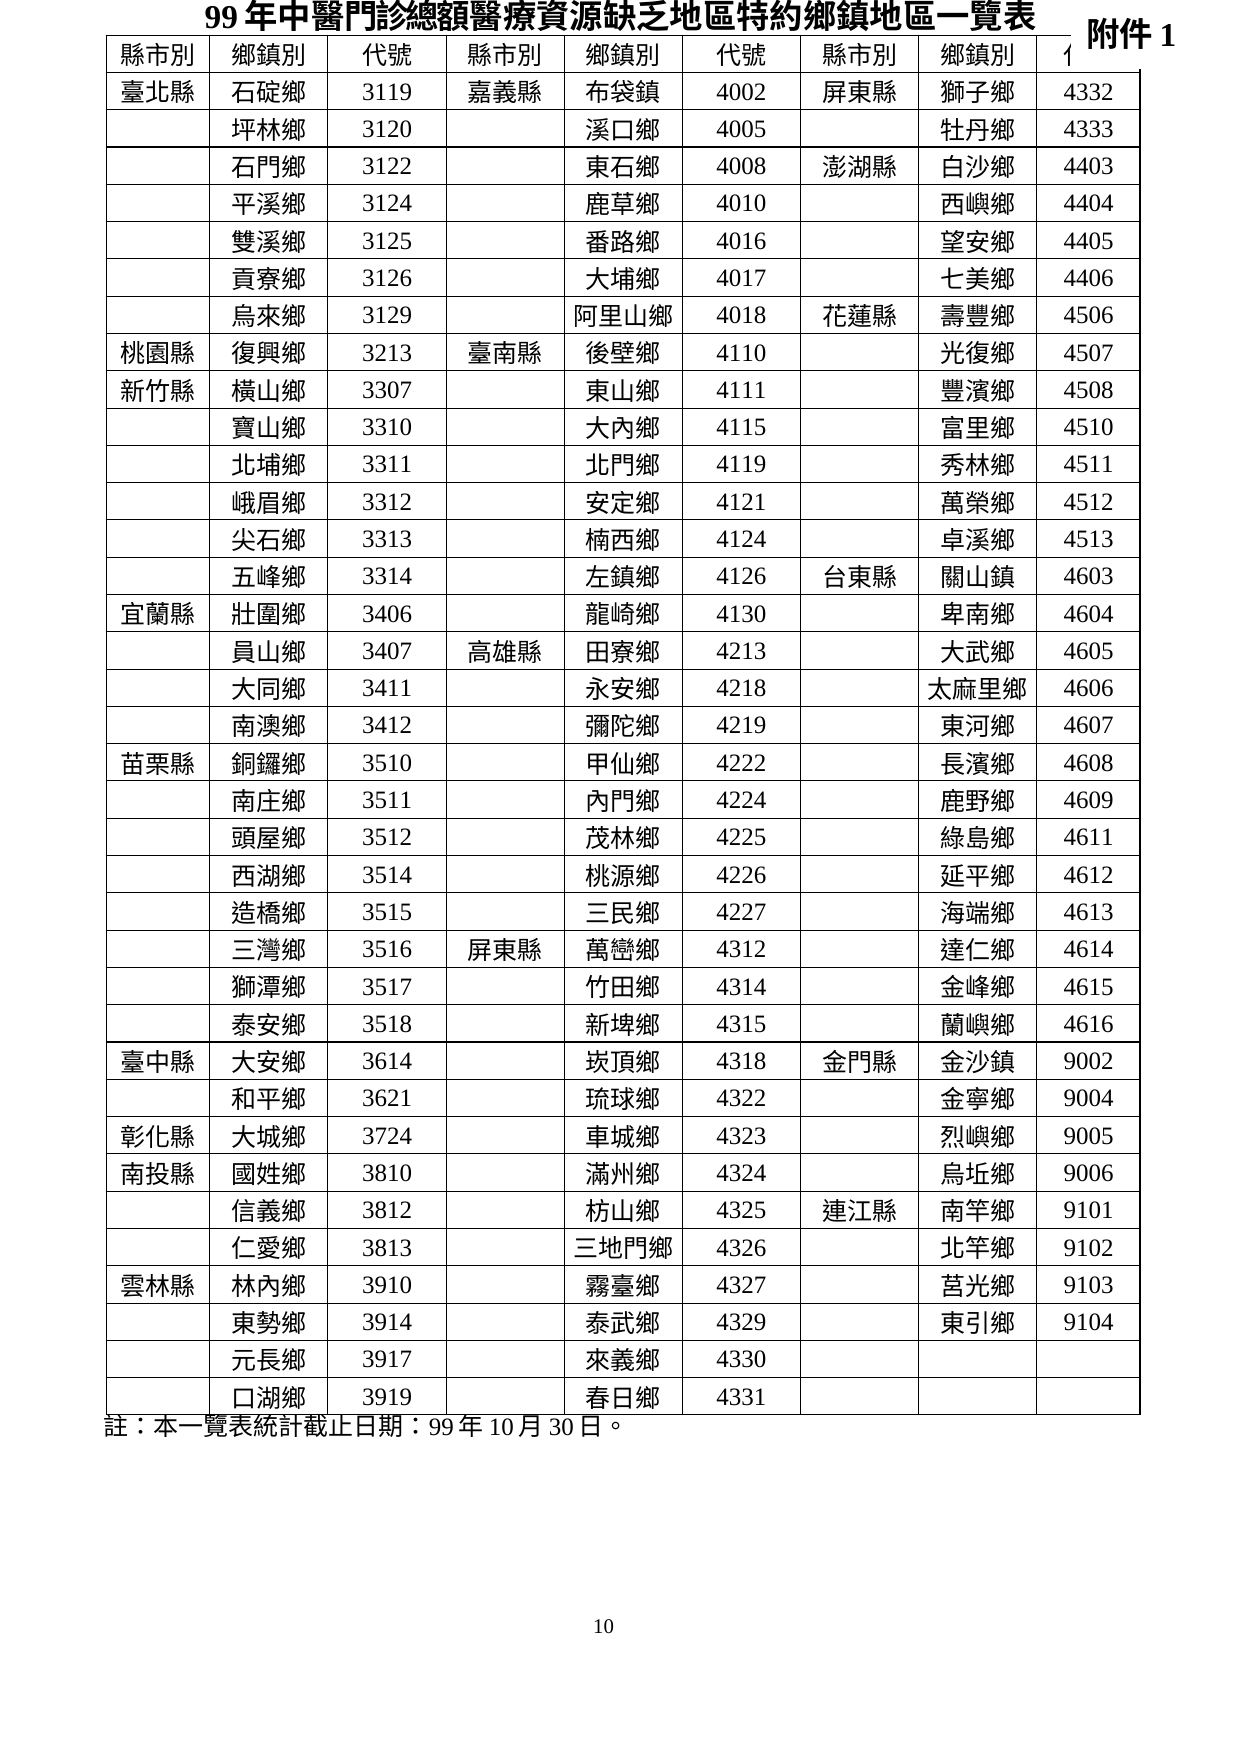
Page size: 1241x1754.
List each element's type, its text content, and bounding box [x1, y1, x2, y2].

table_cell 4124 [683, 520, 800, 557]
table_cell 和平鄉 [210, 1080, 327, 1116]
table_cell 富里鄉 [919, 409, 1036, 445]
table_cell 9004 [1037, 1080, 1139, 1116]
table_cell 4508 [1037, 371, 1139, 407]
table_cell 3307 [328, 371, 446, 407]
table_cell [801, 595, 918, 631]
table_cell 4329 [683, 1304, 800, 1340]
table_cell [107, 707, 209, 743]
table_cell [447, 483, 564, 519]
table_cell [801, 259, 918, 296]
table_cell 9005 [1037, 1117, 1139, 1153]
table_cell 口湖鄉 [210, 1378, 327, 1414]
table_cell 東河鄉 [919, 707, 1036, 743]
table_cell [801, 1080, 918, 1116]
table_cell [107, 259, 209, 296]
table_cell 琉球鄉 [565, 1080, 682, 1116]
table_cell 4018 [683, 297, 800, 333]
table_cell 大城鄉 [210, 1117, 327, 1153]
table_cell 3510 [328, 744, 446, 780]
table_cell 4607 [1037, 707, 1139, 743]
table_cell 五峰鄉 [210, 558, 327, 594]
table_cell 4511 [1037, 446, 1139, 482]
table_cell [801, 446, 918, 482]
table_cell [801, 185, 918, 221]
table_cell 花蓮縣 [801, 297, 918, 333]
table_cell [801, 371, 918, 407]
table_cell 東引鄉 [919, 1304, 1036, 1340]
table_cell 9102 [1037, 1229, 1139, 1265]
table_cell 萬巒鄉 [565, 931, 682, 967]
table_cell [107, 185, 209, 221]
table_cell [447, 856, 564, 892]
table_cell 金寧鄉 [919, 1080, 1036, 1116]
table_cell 蘭嶼鄉 [919, 1005, 1036, 1041]
table_cell 3516 [328, 931, 446, 967]
table_cell 4611 [1037, 819, 1139, 855]
table_cell [107, 297, 209, 333]
table_cell 石碇鄉 [210, 73, 327, 109]
table_header 縣市別 [447, 36, 564, 72]
table_cell 永安鄉 [565, 670, 682, 706]
table_cell [801, 222, 918, 258]
table_cell 臺北縣 [107, 73, 209, 109]
table_cell 3614 [328, 1043, 446, 1079]
table_cell [107, 1341, 209, 1377]
table_cell [447, 744, 564, 780]
table_cell 銅鑼鄉 [210, 744, 327, 780]
table_cell 頭屋鄉 [210, 819, 327, 855]
table_cell 大同鄉 [210, 670, 327, 706]
table_cell 綠島鄉 [919, 819, 1036, 855]
table_cell 宜蘭縣 [107, 595, 209, 631]
table_cell 3125 [328, 222, 446, 258]
table_cell [919, 1341, 1036, 1377]
table_cell [107, 931, 209, 967]
table_cell 4614 [1037, 931, 1139, 967]
table_cell 苗栗縣 [107, 744, 209, 780]
table_cell 4507 [1037, 334, 1139, 370]
table_cell 9101 [1037, 1192, 1139, 1228]
table_cell 4213 [683, 632, 800, 668]
table_cell 車城鄉 [565, 1117, 682, 1153]
table_cell 滿州鄉 [565, 1154, 682, 1191]
table_cell [107, 893, 209, 929]
table_cell 金峰鄉 [919, 968, 1036, 1004]
table_cell [107, 110, 209, 146]
table_cell 秀林鄉 [919, 446, 1036, 482]
table_cell [447, 1378, 564, 1414]
table_cell [447, 110, 564, 146]
table_cell 安定鄉 [565, 483, 682, 519]
table_cell [447, 707, 564, 743]
table_cell 萬榮鄉 [919, 483, 1036, 519]
table_cell 4604 [1037, 595, 1139, 631]
table_cell 3412 [328, 707, 446, 743]
table_cell [107, 409, 209, 445]
table_cell 3313 [328, 520, 446, 557]
table_cell 3129 [328, 297, 446, 333]
table_cell 大埔鄉 [565, 259, 682, 296]
table_cell 4219 [683, 707, 800, 743]
table_cell 卓溪鄉 [919, 520, 1036, 557]
table_cell 臺中縣 [107, 1043, 209, 1079]
table_cell [447, 1005, 564, 1041]
table_cell 4332 [1037, 73, 1139, 109]
table_cell 雙溪鄉 [210, 222, 327, 258]
table_cell 彰化縣 [107, 1117, 209, 1153]
table_cell [447, 409, 564, 445]
table_cell 3122 [328, 148, 446, 184]
table_cell [107, 483, 209, 519]
table_cell 南澳鄉 [210, 707, 327, 743]
table_header 鄉鎮別 [210, 36, 327, 72]
table_cell 4323 [683, 1117, 800, 1153]
table_cell 來義鄉 [565, 1341, 682, 1377]
table_cell 澎湖縣 [801, 148, 918, 184]
table_cell 台東縣 [801, 558, 918, 594]
table_cell 大內鄉 [565, 409, 682, 445]
table_cell 3812 [328, 1192, 446, 1228]
table_cell [801, 893, 918, 929]
table_cell 林內鄉 [210, 1266, 327, 1302]
table_header 鄉鎮別 [919, 36, 1036, 72]
table_cell [107, 558, 209, 594]
table_cell [447, 185, 564, 221]
table_cell 4326 [683, 1229, 800, 1265]
table_cell [107, 1005, 209, 1041]
table_cell [801, 1341, 918, 1377]
table_cell 4010 [683, 185, 800, 221]
table_cell 海端鄉 [919, 893, 1036, 929]
table_cell 4512 [1037, 483, 1139, 519]
table_cell [447, 1154, 564, 1191]
table_cell 4224 [683, 781, 800, 818]
text 註：本一覽表統計截止日期：99年10月30日。 [103, 1415, 1107, 1440]
table_cell 3312 [328, 483, 446, 519]
table_cell 4506 [1037, 297, 1139, 333]
table_cell 番路鄉 [565, 222, 682, 258]
table_header 縣市別 [1071, 0, 1221, 69]
table_cell 3919 [328, 1378, 446, 1414]
table_cell 新埤鄉 [565, 1005, 682, 1041]
table_cell 坪林鄉 [210, 110, 327, 146]
table_cell 3813 [328, 1229, 446, 1265]
table_header 代號 [1037, 36, 1139, 72]
table_cell 3126 [328, 259, 446, 296]
table_cell [447, 893, 564, 929]
table_cell 9104 [1037, 1304, 1139, 1340]
table_cell 獅潭鄉 [210, 968, 327, 1004]
table_cell 4314 [683, 968, 800, 1004]
table_cell 三灣鄉 [210, 931, 327, 967]
table_cell 3511 [328, 781, 446, 818]
table_cell 新竹縣 [107, 371, 209, 407]
table_cell [801, 1154, 918, 1191]
table_cell 3910 [328, 1266, 446, 1302]
table_cell 4605 [1037, 632, 1139, 668]
table_cell [107, 632, 209, 668]
table_cell 3518 [328, 1005, 446, 1041]
table_cell 4613 [1037, 893, 1139, 929]
table_cell 阿里山鄉 [565, 297, 682, 333]
table_cell 關山鎮 [919, 558, 1036, 594]
table_cell 9103 [1037, 1266, 1139, 1302]
table_cell 3310 [328, 409, 446, 445]
table_cell [919, 1378, 1036, 1414]
table_cell [107, 446, 209, 482]
table_cell 4130 [683, 595, 800, 631]
table_cell [107, 222, 209, 258]
table_cell 屏東縣 [801, 73, 918, 109]
table_cell [801, 1117, 918, 1153]
table_cell 3406 [328, 595, 446, 631]
table_cell 牡丹鄉 [919, 110, 1036, 146]
table_cell 4008 [683, 148, 800, 184]
table_cell 崁頂鄉 [565, 1043, 682, 1079]
table_header 縣市別 [801, 36, 918, 72]
table_cell [447, 1192, 564, 1228]
table_cell 3517 [328, 968, 446, 1004]
table_cell [801, 781, 918, 818]
table_cell 4312 [683, 931, 800, 967]
table_cell 內門鄉 [565, 781, 682, 818]
table_cell [801, 856, 918, 892]
table_cell [107, 968, 209, 1004]
table_cell [447, 819, 564, 855]
table_cell 4324 [683, 1154, 800, 1191]
table_cell 4331 [683, 1378, 800, 1414]
table_cell [107, 1192, 209, 1228]
table_cell 鹿野鄉 [919, 781, 1036, 818]
table_header 鄉鎮別 [565, 36, 682, 72]
table_cell 莒光鄉 [919, 1266, 1036, 1302]
table_cell 4226 [683, 856, 800, 892]
table_cell 東勢鄉 [210, 1304, 327, 1340]
table_cell [447, 1229, 564, 1265]
table_cell [447, 1304, 564, 1340]
table_cell [447, 222, 564, 258]
table_cell [801, 1304, 918, 1340]
table_cell [447, 781, 564, 818]
table_cell 高雄縣 [447, 632, 564, 668]
table_cell 造橋鄉 [210, 893, 327, 929]
table_cell 龍崎鄉 [565, 595, 682, 631]
table_cell 3514 [328, 856, 446, 892]
table_cell 3213 [328, 334, 446, 370]
table_cell [1037, 1341, 1139, 1377]
table_cell [107, 670, 209, 706]
table_cell 4325 [683, 1192, 800, 1228]
table_cell 壯圍鄉 [210, 595, 327, 631]
table_cell 東石鄉 [565, 148, 682, 184]
table_cell 3810 [328, 1154, 446, 1191]
table_cell 3621 [328, 1080, 446, 1116]
table_cell 仁愛鄉 [210, 1229, 327, 1265]
table_cell [447, 446, 564, 482]
table_cell 4110 [683, 334, 800, 370]
table_cell 元長鄉 [210, 1341, 327, 1377]
table_cell 西嶼鄉 [919, 185, 1036, 221]
table_cell [447, 1043, 564, 1079]
table_cell [447, 520, 564, 557]
table_cell 4513 [1037, 520, 1139, 557]
table_cell 平溪鄉 [210, 185, 327, 221]
table_cell 大安鄉 [210, 1043, 327, 1079]
table_cell 4017 [683, 259, 800, 296]
table_cell [447, 670, 564, 706]
table_cell [447, 148, 564, 184]
table_cell 4616 [1037, 1005, 1139, 1041]
table_cell 太麻里鄉 [919, 670, 1036, 706]
table_cell 楠西鄉 [565, 520, 682, 557]
table_cell [447, 1117, 564, 1153]
table_cell 4333 [1037, 110, 1139, 146]
table_cell 3914 [328, 1304, 446, 1340]
table_cell 烏來鄉 [210, 297, 327, 333]
table_cell [107, 520, 209, 557]
table_cell 3724 [328, 1117, 446, 1153]
table_cell [801, 520, 918, 557]
table_cell 左鎮鄉 [565, 558, 682, 594]
table_header 代號 [328, 36, 446, 72]
table_cell [447, 1080, 564, 1116]
table_cell 田寮鄉 [565, 632, 682, 668]
table_cell 彌陀鄉 [565, 707, 682, 743]
table_cell 南庄鄉 [210, 781, 327, 818]
table_cell 北竿鄉 [919, 1229, 1036, 1265]
table_cell 春日鄉 [565, 1378, 682, 1414]
table_cell 4315 [683, 1005, 800, 1041]
table_cell 4609 [1037, 781, 1139, 818]
table_cell 烏坵鄉 [919, 1154, 1036, 1191]
table_cell 3411 [328, 670, 446, 706]
table_cell [801, 632, 918, 668]
table_cell 北門鄉 [565, 446, 682, 482]
table_cell [801, 409, 918, 445]
table_cell 4612 [1037, 856, 1139, 892]
table_cell [801, 1229, 918, 1265]
table_cell 東山鄉 [565, 371, 682, 407]
table_cell 4002 [683, 73, 800, 109]
table_cell [447, 595, 564, 631]
table_cell 4404 [1037, 185, 1139, 221]
table_cell [107, 1378, 209, 1414]
table_cell [107, 1080, 209, 1116]
table_cell 3311 [328, 446, 446, 482]
table_cell 桃園縣 [107, 334, 209, 370]
table_cell 員山鄉 [210, 632, 327, 668]
table_cell 霧臺鄉 [565, 1266, 682, 1302]
table_cell 獅子鄉 [919, 73, 1036, 109]
table_cell 長濱鄉 [919, 744, 1036, 780]
table_cell 後壁鄉 [565, 334, 682, 370]
table_cell [801, 744, 918, 780]
table_cell 復興鄉 [210, 334, 327, 370]
table_cell 4115 [683, 409, 800, 445]
table_cell [107, 1229, 209, 1265]
table_cell 4406 [1037, 259, 1139, 296]
table_cell [801, 931, 918, 967]
table_cell 4126 [683, 558, 800, 594]
table_cell 石門鄉 [210, 148, 327, 184]
table_cell 白沙鄉 [919, 148, 1036, 184]
table_cell [447, 968, 564, 1004]
table_cell 北埔鄉 [210, 446, 327, 482]
table_cell [801, 670, 918, 706]
table_cell 竹田鄉 [565, 968, 682, 1004]
table_cell 西湖鄉 [210, 856, 327, 892]
table_cell 3407 [328, 632, 446, 668]
table_cell 溪口鄉 [565, 110, 682, 146]
table_cell 鹿草鄉 [565, 185, 682, 221]
table_cell 橫山鄉 [210, 371, 327, 407]
table_cell [1037, 1378, 1139, 1414]
table_cell 4510 [1037, 409, 1139, 445]
table_cell 豐濱鄉 [919, 371, 1036, 407]
table_cell 峨眉鄉 [210, 483, 327, 519]
table_cell [447, 297, 564, 333]
table_cell [447, 259, 564, 296]
table_cell 4222 [683, 744, 800, 780]
table_cell 大武鄉 [919, 632, 1036, 668]
table_cell 信義鄉 [210, 1192, 327, 1228]
table_cell 甲仙鄉 [565, 744, 682, 780]
table_cell 4405 [1037, 222, 1139, 258]
table_cell 4327 [683, 1266, 800, 1302]
table_cell 布袋鎮 [565, 73, 682, 109]
table_cell 3124 [328, 185, 446, 221]
table_cell [447, 1341, 564, 1377]
table_cell 4615 [1037, 968, 1139, 1004]
table_cell 南投縣 [107, 1154, 209, 1191]
table_cell [107, 781, 209, 818]
table_cell 3119 [328, 73, 446, 109]
table_cell 烈嶼鄉 [919, 1117, 1036, 1153]
table_cell [801, 1378, 918, 1414]
table_cell 嘉義縣 [447, 73, 564, 109]
table_cell 桃源鄉 [565, 856, 682, 892]
table_cell 3512 [328, 819, 446, 855]
table_cell 連江縣 [801, 1192, 918, 1228]
table_cell [107, 819, 209, 855]
table_cell [801, 483, 918, 519]
table_cell [107, 1304, 209, 1340]
table_cell [801, 110, 918, 146]
table_cell [447, 558, 564, 594]
table_cell [107, 856, 209, 892]
table_cell [801, 1266, 918, 1302]
table_cell [801, 1005, 918, 1041]
table_cell 9002 [1037, 1043, 1139, 1079]
table_cell 望安鄉 [919, 222, 1036, 258]
table_cell [801, 968, 918, 1004]
table_cell 4403 [1037, 148, 1139, 184]
table_cell [801, 334, 918, 370]
table_cell 4225 [683, 819, 800, 855]
table_cell 4227 [683, 893, 800, 929]
table_cell 枋山鄉 [565, 1192, 682, 1228]
table_cell 光復鄉 [919, 334, 1036, 370]
table_cell 壽豐鄉 [919, 297, 1036, 333]
table_cell 貢寮鄉 [210, 259, 327, 296]
table_cell 雲林縣 [107, 1266, 209, 1302]
table_cell 4608 [1037, 744, 1139, 780]
table_cell 3515 [328, 893, 446, 929]
table_cell 4318 [683, 1043, 800, 1079]
table_cell 4606 [1037, 670, 1139, 706]
table_cell [801, 819, 918, 855]
table_cell 三地門鄉 [565, 1229, 682, 1265]
table_cell 4322 [683, 1080, 800, 1116]
table_cell 3120 [328, 110, 446, 146]
table_header 代號 [683, 36, 800, 72]
table_cell 延平鄉 [919, 856, 1036, 892]
table_cell 國姓鄉 [210, 1154, 327, 1191]
table_cell 茂林鄉 [565, 819, 682, 855]
table_cell 4330 [683, 1341, 800, 1377]
table_cell 七美鄉 [919, 259, 1036, 296]
table_cell 3314 [328, 558, 446, 594]
table_cell 屏東縣 [447, 931, 564, 967]
table_cell 尖石鄉 [210, 520, 327, 557]
table_cell 達仁鄉 [919, 931, 1036, 967]
table_cell [447, 371, 564, 407]
table_cell 寶山鄉 [210, 409, 327, 445]
table_cell 南竿鄉 [919, 1192, 1036, 1228]
text 99年中醫門診總額醫療資源缺乏地區特約鄉鎮地區一覽表 [133, 5, 1071, 34]
table_header 縣市別 [107, 36, 209, 72]
table_cell 4603 [1037, 558, 1139, 594]
table_cell [107, 148, 209, 184]
table_cell 4005 [683, 110, 800, 146]
table_cell 4119 [683, 446, 800, 482]
table_cell 泰安鄉 [210, 1005, 327, 1041]
table_cell 4016 [683, 222, 800, 258]
table_cell 泰武鄉 [565, 1304, 682, 1340]
table_cell 3917 [328, 1341, 446, 1377]
table_cell 9006 [1037, 1154, 1139, 1191]
table_cell 三民鄉 [565, 893, 682, 929]
table_cell 金門縣 [801, 1043, 918, 1079]
table_cell 臺南縣 [447, 334, 564, 370]
table_cell [447, 1266, 564, 1302]
table_cell [801, 707, 918, 743]
table_cell 4218 [683, 670, 800, 706]
table_cell 4121 [683, 483, 800, 519]
table_cell 卑南鄉 [919, 595, 1036, 631]
table_cell 金沙鎮 [919, 1043, 1036, 1079]
table_cell 4111 [683, 371, 800, 407]
